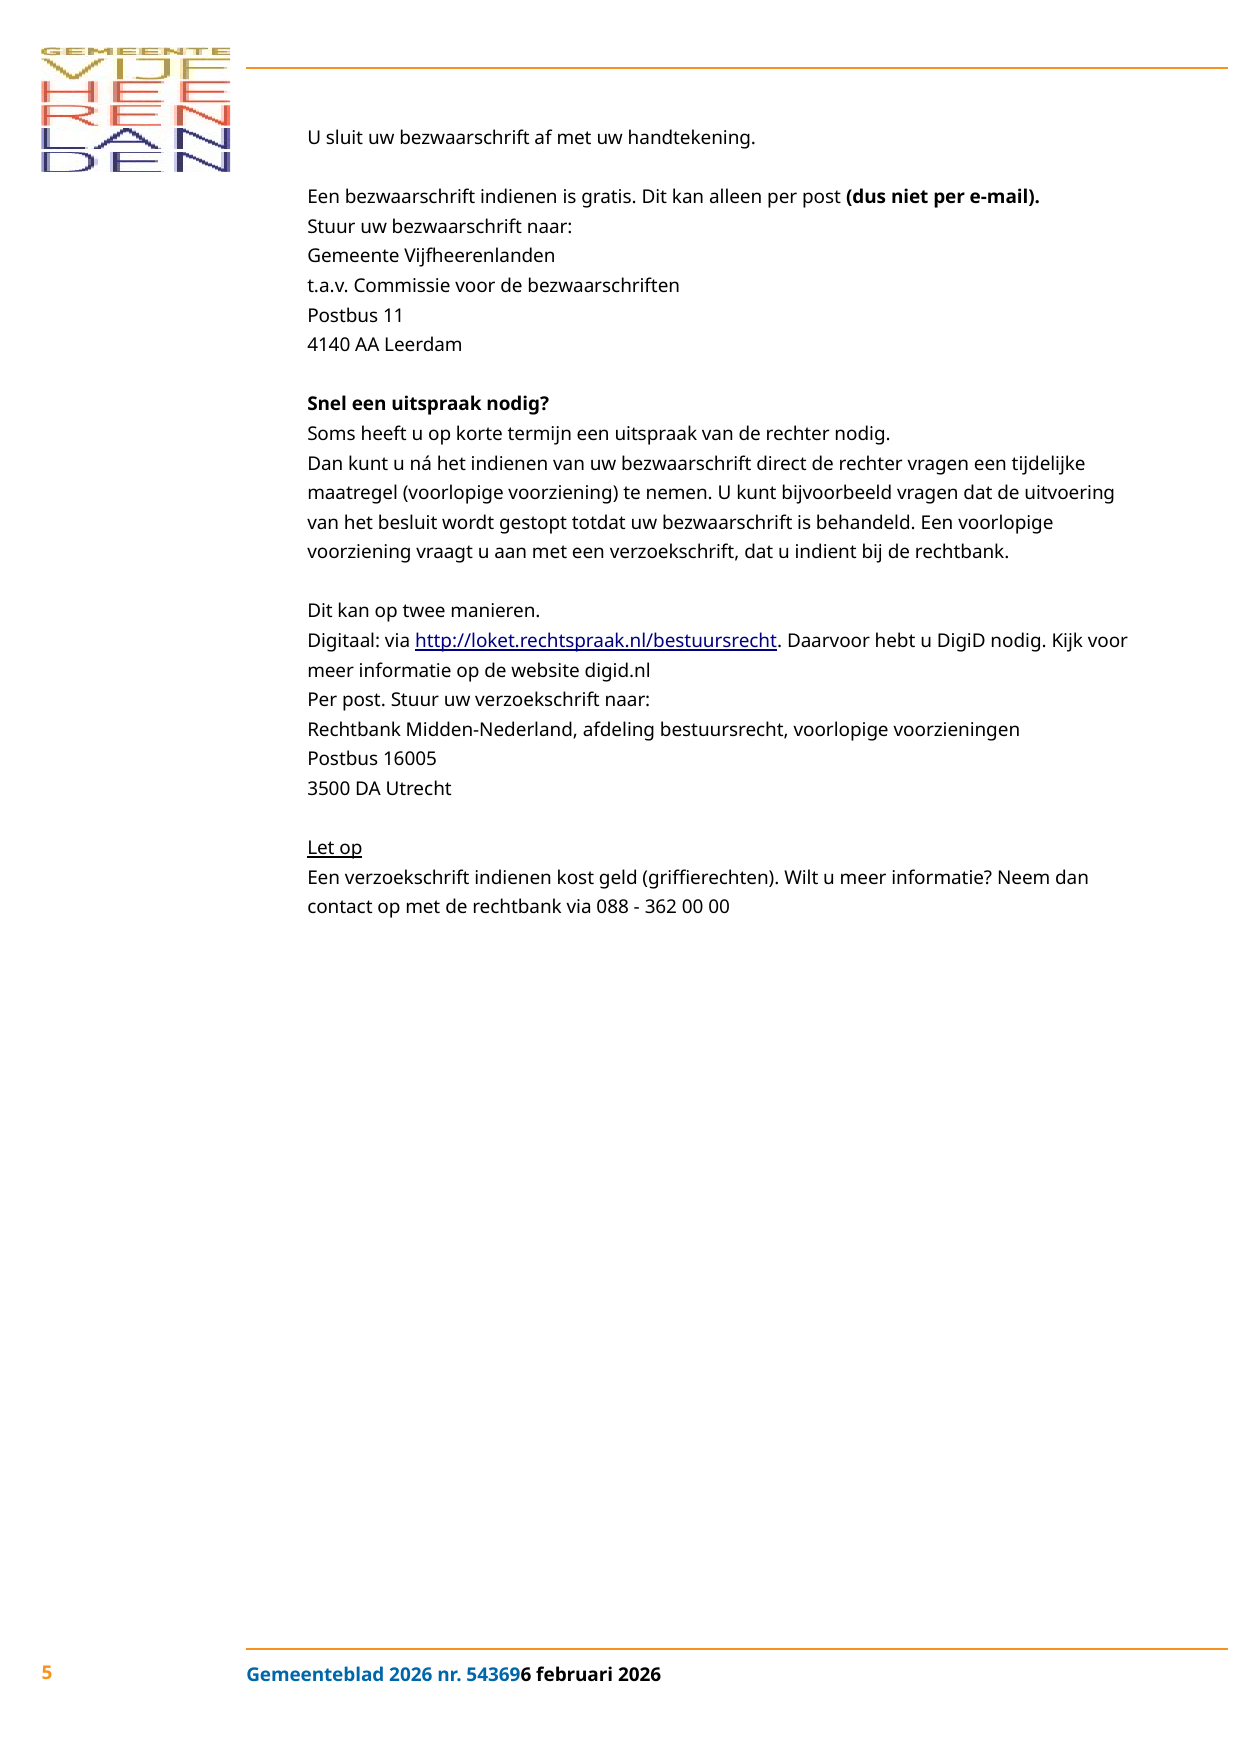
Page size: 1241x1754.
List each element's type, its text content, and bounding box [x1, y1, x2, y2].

list U sluit uw bezwaarschrift af met uw handtekening. [248, 124, 1152, 150]
list Gemeente Vijfheerenlanden [248, 243, 1152, 268]
list Let op [248, 834, 1152, 860]
list Digitaal: via http://loket.rechtspraak.nl/bestuursrecht. Daarvoor hebt u DigiD nodig. Kijk voor meer informatie op de website digid.nl [248, 627, 1152, 683]
list Postbus 11 [248, 302, 1152, 328]
list Rechtbank Midden-Nederland, afdeling bestuursrecht, voorlopige voorzieningen [248, 716, 1152, 742]
list Een verzoekschrift indienen kost geld (griffierechten). Wilt u meer informatie? Neem dan contact op met de rechtbank via 088 - 362 00 00 [248, 864, 1152, 919]
list Snel een uitspraak nodig? [248, 391, 1152, 416]
picture [41, 47, 231, 172]
list Soms heeft u op korte termijn een uitspraak van de rechter nodig. [248, 420, 1152, 446]
list 4140 AA Leerdam [248, 331, 1152, 357]
list Een bezwaarschrift indienen is gratis. Dit kan alleen per post (dus niet per e-mail). [248, 183, 1152, 209]
list Per post. Stuur uw verzoekschrift naar: [248, 686, 1152, 712]
list Dan kunt u ná het indienen van uw bezwaarschrift direct de rechter vragen een tijdelijke maatregel (voorlopige voorziening) te nemen. U kunt bijvoorbeeld vragen dat de uitvoering van het besluit wordt gestopt totdat uw bezwaarschrift is behandeld. Een voorlopige voorziening vraagt u aan met een verzoekschrift, dat u indient bij de rechtbank. [248, 450, 1152, 564]
list t.a.v. Commissie voor de bezwaarschriften [248, 272, 1152, 298]
list 3500 DA Utrecht [248, 775, 1152, 801]
list Dit kan op twee manieren. [248, 598, 1152, 623]
list Postbus 16005 [248, 746, 1152, 771]
list Stuur uw bezwaarschrift naar: [248, 213, 1152, 239]
